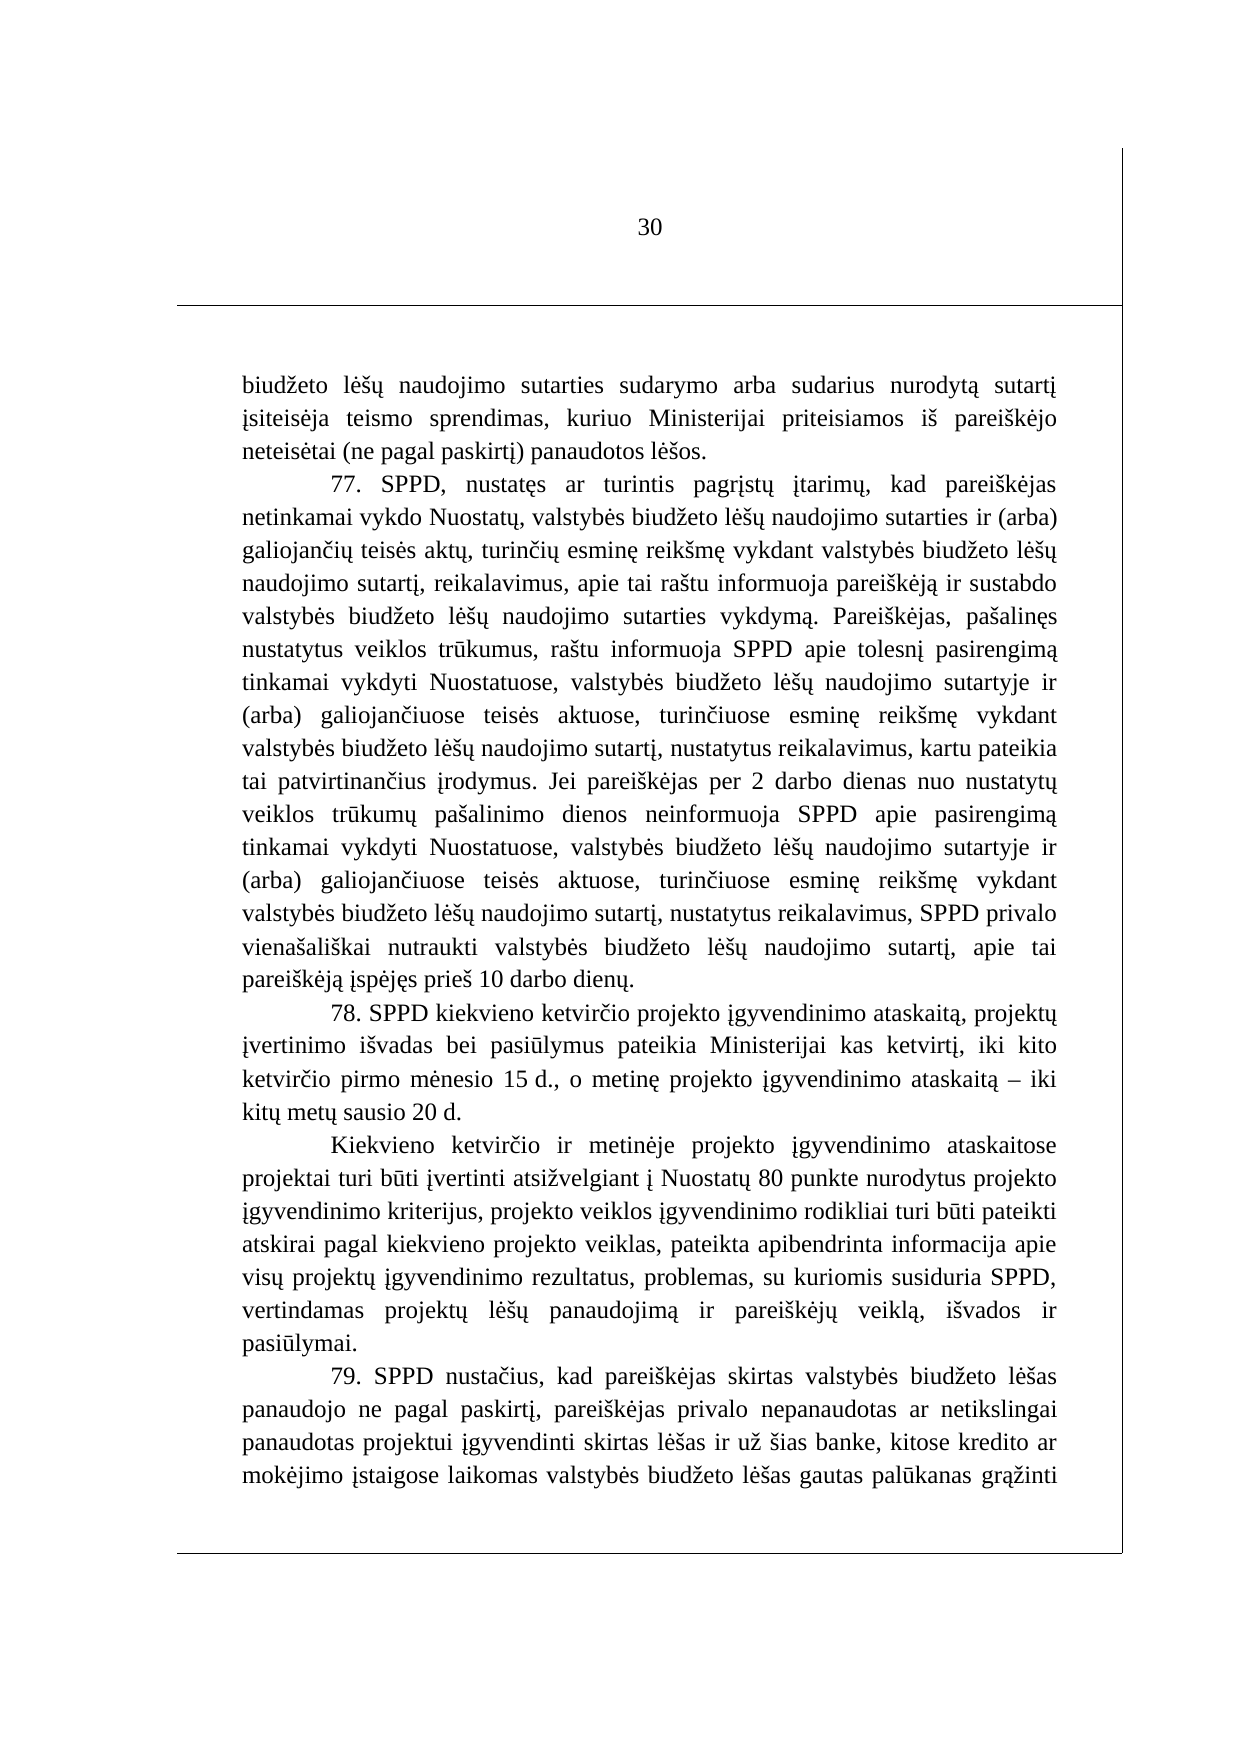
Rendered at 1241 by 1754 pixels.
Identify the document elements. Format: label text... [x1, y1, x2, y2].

text 79. SPPD nustačius, kad pareiškėjas skirtas valstybės biudžeto lėšas panaudojo ne pagal paskirtį, pareiškėjas privalo nepanaudotas ar netikslingai panaudotas projektui įgyvendinti skirtas lėšas ir už šias banke, kitose kredito ar mokėjimo įstaigose laikomas valstybės biudžeto lėšas gautas palūkanas grąžinti SPPD per jo nustatytą laikotarpį, bet ne vėliau kaip iki kitų metų sausio 5 d. Negrąžintos valstybės biudžeto lėšos išieškomos Lietuvos Respublikos civilinio proceso kodekso nustatyta tvarka. Pareiškėjas praranda teisę teikti projektus ir gauti finansavimą iš visų Ministerijos programų trejus metus nuo teismo sprendimo, kuriuo Ministerijai iš pareiškėjo priteisiamos neteisėtai (ne pagal paskirtį) panaudotos valstybės biudžeto lėšos, įsiteisėjimo dienos. [177, 1296, 1122, 1553]
text Kiekvieno ketvirčio ir metinėje projekto įgyvendinimo ataskaitose projektai turi būti įvertinti atsižvelgiant į Nuostatų 80 punkte nurodytus projekto įgyvendinimo kriterijus, projekto veiklos įgyvendinimo rodikliai turi būti pateikti atskirai pagal kiekvieno projekto veiklas, pateikta apibendrinta informacija apie visų projektų įgyvendinimo rezultatus, problemas, su kuriomis susiduria SPPD, vertindamas projektų lėšų panaudojimą ir pareiškėjų veiklą, išvados ir pasiūlymai. [177, 1065, 1122, 1296]
text 78. SPPD kiekvieno ketvirčio projekto įgyvendinimo ataskaitą, projektų įvertinimo išvadas bei pasiūlymus pateikia Ministerijai kas ketvirtį, iki kito ketvirčio pirmo mėnesio 15 d., o metinę projekto įgyvendinimo ataskaitą – iki kitų metų sausio 20 d. [177, 933, 1122, 1065]
text 77. SPPD, nustatęs ar turintis pagrįstų įtarimų, kad pareiškėjas netinkamai vykdo Nuostatų, valstybės biudžeto lėšų naudojimo sutarties ir (arba) galiojančių teisės aktų, turinčių esminę reikšmę vykdant valstybės biudžeto lėšų naudojimo sutartį, reikalavimus, apie tai raštu informuoja pareiškėją ir sustabdo valstybės biudžeto lėšų naudojimo sutarties vykdymą. Pareiškėjas, pašalinęs nustatytus veiklos trūkumus, raštu informuoja SPPD apie tolesnį pasirengimą tinkamai vykdyti Nuostatuose, valstybės biudžeto lėšų naudojimo sutartyje ir (arba) galiojančiuose teisės aktuose, turinčiuose esminę reikšmę vykdant valstybės biudžeto lėšų naudojimo sutartį, nustatytus reikalavimus, kartu pateikia tai patvirtinančius įrodymus. Jei pareiškėjas per 2 darbo dienas nuo nustatytų veiklos trūkumų pašalinimo dienos neinformuoja SPPD apie pasirengimą tinkamai vykdyti Nuostatuose, valstybės biudžeto lėšų naudojimo sutartyje ir (arba) galiojančiuose teisės aktuose, turinčiuose esminę reikšmę vykdant valstybės biudžeto lėšų naudojimo sutartį, nustatytus reikalavimus, SPPD privalo vienašališkai nutraukti valstybės biudžeto lėšų naudojimo sutartį, apie tai pareiškėją įspėjęs prieš 10 darbo dienų. [177, 405, 1122, 933]
text 76.4. paaiškėja, kad deklaracijoje buvo pateikta klaidinga ar melaginga informacija, pareiškėjas įgyja likviduojamo juridinio asmens statusą po valstybės biudžeto lėšų naudojimo sutarties sudarymo arba sudarius nurodytą sutartį įsiteisėja teismo sprendimas, kuriuo Ministerijai priteisiamos iš pareiškėjo neteisėtai (ne pagal paskirtį) panaudotos lėšos. [177, 306, 1122, 405]
